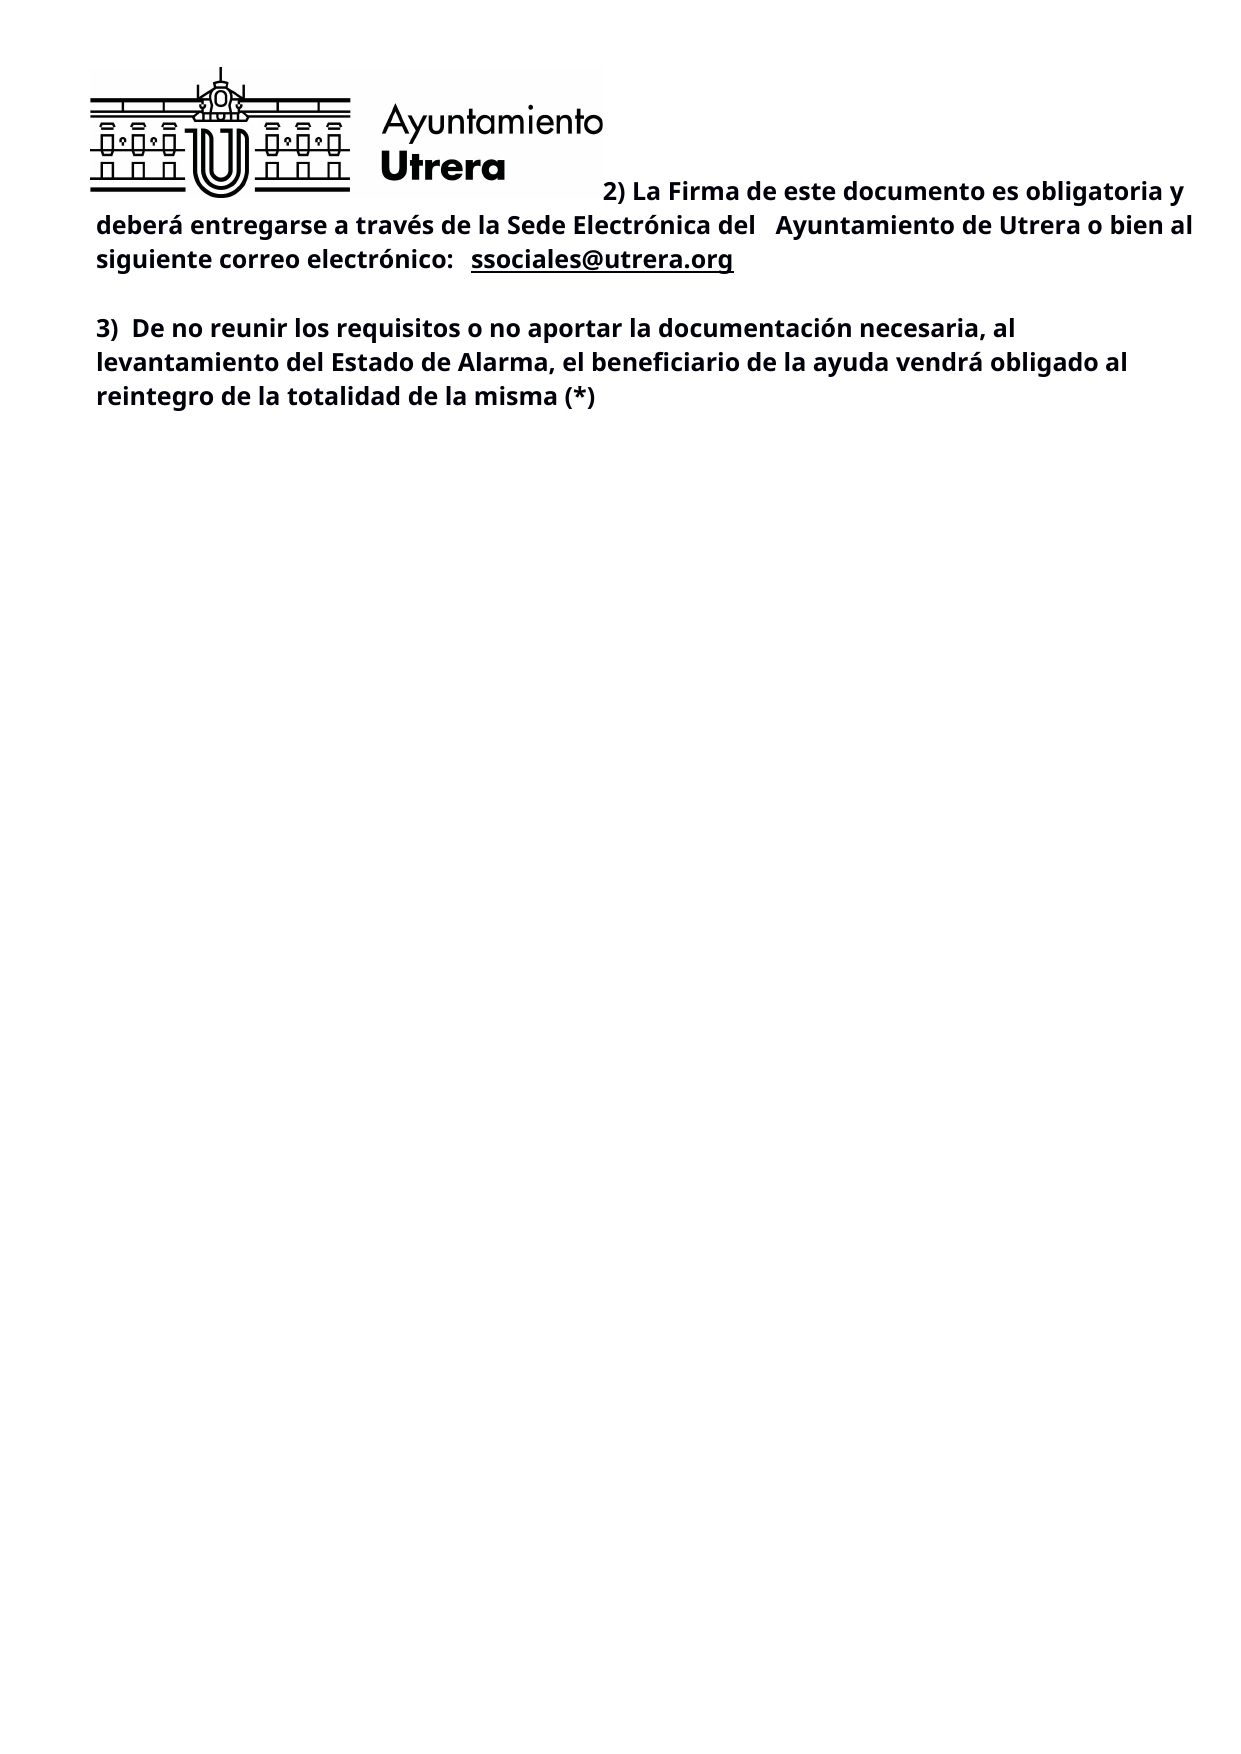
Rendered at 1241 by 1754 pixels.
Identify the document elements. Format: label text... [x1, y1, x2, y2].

picture [90, 67, 603, 198]
text 2) La Firma de este documento es obligatoria y deberá entregarse a través de la Sede Electrónica del Ayuntamiento de Utrera o bien al siguiente correo electrónico: ssociales@utrera.org [96, 174, 1201, 276]
text 3) De no reunir los requisitos o no aportar la documentación necesaria, al levantamiento del Estado de Alarma, el beneficiario de la ayuda vendrá obligado al reintegro de la totalidad de la misma (*) [96, 310, 1201, 412]
